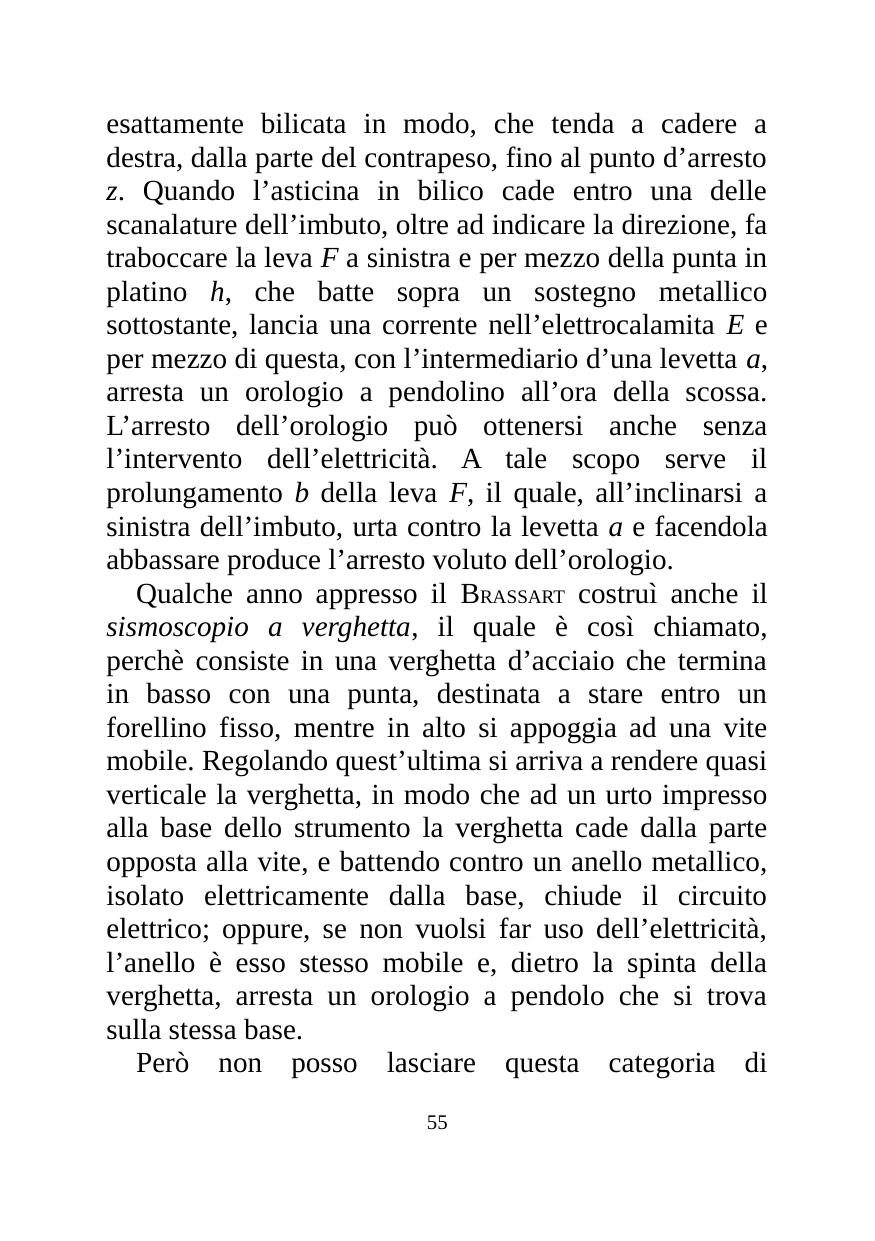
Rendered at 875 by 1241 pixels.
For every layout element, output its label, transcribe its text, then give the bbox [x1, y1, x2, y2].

text esattamente bilicata in modo, che tenda a cadere a destra, dalla parte del contrapeso, fino al punto d’arresto z. Quando l’asticina in bilico cade entro una delle scanalature dell’imbuto, oltre ad indicare la direzione, fa traboccare la leva F a sinistra e per mezzo della punta in platino h, che batte sopra un sostegno metallico sottostante, lancia una corrente nell’elettrocalamita E e per mezzo di questa, con l’intermediario d’una levetta a, arresta un orologio a pendolino all’ora della scossa. L’arresto dell’orologio può ottenersi anche senza l’intervento dell’elettricità. A tale scopo serve il prolungamento b della leva F, il quale, all’inclinarsi a sinistra dell’imbuto, urta contro la levetta a e facendola abbassare produce l’arresto voluto dell’orologio. [106, 106, 768, 576]
text Però non posso lasciare questa categoria di [106, 1045, 768, 1079]
text Qualche anno appresso il Brassart costruì anche il sismoscopio a verghetta, il quale è così chiamato, perchè consiste in una verghetta d’acciaio che termina in basso con una punta, destinata a stare entro un forellino fisso, mentre in alto si appoggia ad una vite mobile. Regolando quest’ultima si arriva a rendere quasi verticale la verghetta, in modo che ad un urto impresso alla base dello strumento la verghetta cade dalla parte opposta alla vite, e battendo contro un anello metallico, isolato elettricamente dalla base, chiude il circuito elettrico; oppure, se non vuolsi far uso dell’elettricità, l’anello è esso stesso mobile e, dietro la spinta della verghetta, arresta un orologio a pendolo che si trova sulla stessa base. [106, 576, 768, 1045]
